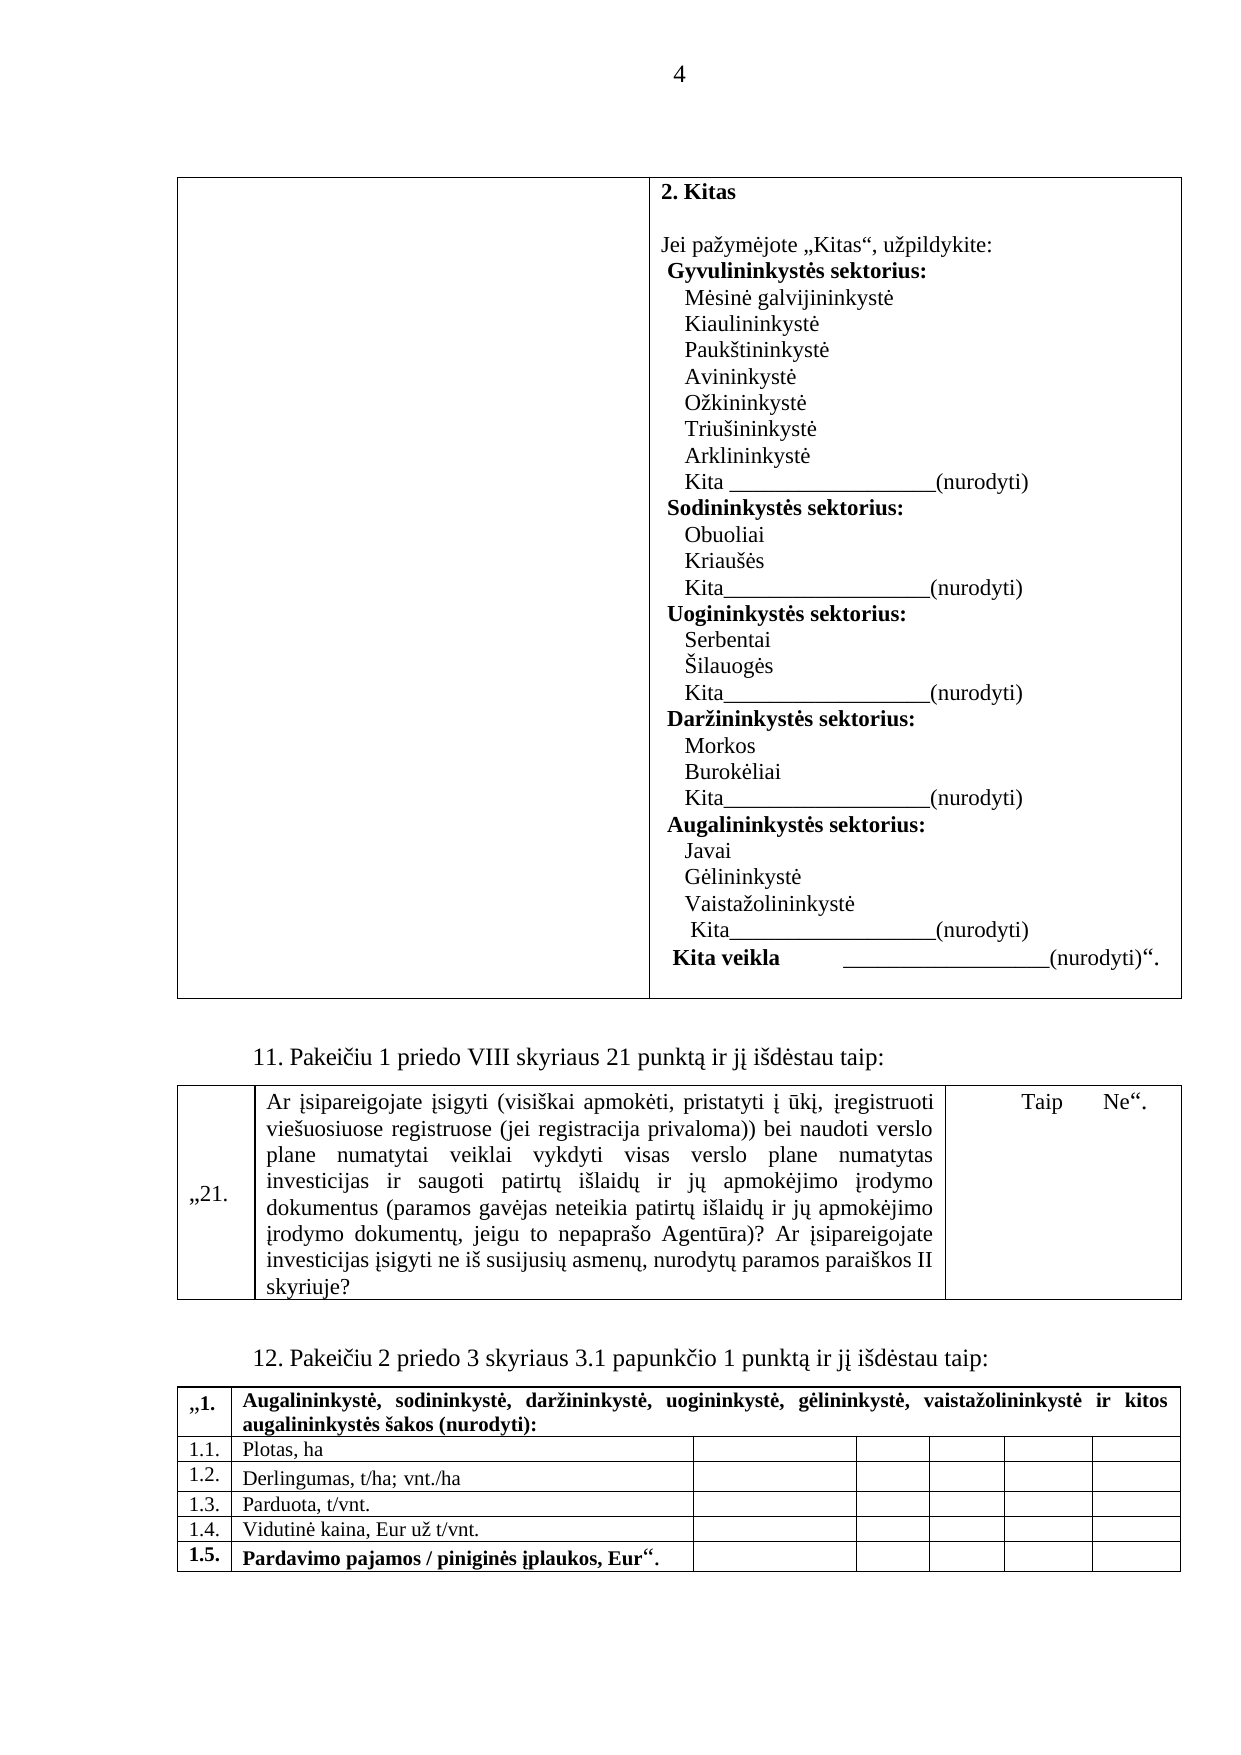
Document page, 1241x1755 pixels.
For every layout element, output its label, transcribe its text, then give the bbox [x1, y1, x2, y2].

text 12. Pakeičiu 2 priedo 3 skyriaus 3.1 papunkčio 1 punktą ir jį išdėstau taip: [177, 1343, 1181, 1372]
table_cell 1.2. [178, 1462, 231, 1491]
table_cell [857, 1462, 929, 1491]
table_header [178, 178, 649, 998]
table_header Augalininkystė, sodininkystė, daržininkystė, uogininkystė, gėlininkystė, vaistažolininkystė ir kitos augalininkystės šakos (nurodyti): [232, 1388, 1180, 1436]
table_cell [694, 1492, 856, 1516]
table_cell [1005, 1492, 1092, 1516]
table_cell [694, 1462, 856, 1491]
table_cell 1.5. [178, 1542, 231, 1571]
table_cell [1093, 1437, 1180, 1461]
table_cell [1093, 1542, 1180, 1571]
table_cell [930, 1517, 1004, 1541]
table_cell [857, 1542, 929, 1571]
table_cell [1005, 1542, 1092, 1571]
table_cell [930, 1437, 1004, 1461]
table_cell Pardavimo pajamos / piniginės įplaukos, Eur“. [232, 1542, 693, 1571]
table_header Ar įsipareigojate įsigyti (visiškai apmokėti, pristatyti į ūkį, įregistruoti viešuosiuose registruose (jei registracija privaloma)) bei naudoti verslo plane numatytai veiklai vykdyti visas verslo plane numatytas investicijas ir saugoti patirtų išlaidų ir jų apmokėjimo įrodymo dokumentus (paramos gavėjas neteikia patirtų išlaidų ir jų apmokėjimo įrodymo dokumentų, jeigu to nepaprašo Agentūra)? Ar įsipareigojate investicijas įsigyti ne iš susijusių asmenų, nurodytų paramos paraiškos II skyriuje? [256, 1086, 945, 1299]
table_cell Plotas, ha [232, 1437, 693, 1461]
table_cell [1093, 1492, 1180, 1516]
table_cell [857, 1492, 929, 1516]
table_cell [930, 1492, 1004, 1516]
table_cell [1005, 1437, 1092, 1461]
table_cell [694, 1542, 856, 1571]
table_cell Derlingumas, t/ha; vnt./ha [232, 1462, 693, 1491]
table_header Taip Ne“. [946, 1086, 1181, 1299]
table_cell [930, 1542, 1004, 1571]
table_cell [930, 1462, 1004, 1491]
table_cell 1.1. [178, 1437, 231, 1461]
table_header „1. [178, 1388, 231, 1436]
table_cell [857, 1517, 929, 1541]
table_cell [1093, 1517, 1180, 1541]
table_header „21. [178, 1086, 254, 1299]
table_cell [694, 1517, 856, 1541]
table_cell [1093, 1462, 1180, 1491]
table_cell [1005, 1517, 1092, 1541]
table_cell 1.4. [178, 1517, 231, 1541]
table_cell 1.3. [178, 1492, 231, 1516]
table_cell [1005, 1462, 1092, 1491]
table_cell [857, 1437, 929, 1461]
table_cell [694, 1437, 856, 1461]
table_header 2. Kitas Jei pažymėjote „Kitas“, užpildykite: Gyvulininkystės sektorius:  Mėsinė galvijininkystė  Kiaulininkystė  Paukštininkystė  Avininkystė  Ožkininkystė  Triušininkystė  Arklininkystė  Kita __________________(nurodyti) Sodininkystės sektorius:  Obuoliai  Kriaušės  Kita__________________(nurodyti) Uogininkystės sektorius:  Serbentai  Šilauogės  Kita__________________(nurodyti) Daržininkystės sektorius:  Morkos  Burokėliai  Kita__________________(nurodyti) Augalininkystės sektorius:  Javai  Gėlininkystė  Vaistažolininkystė  Kita__________________(nurodyti) Kita veikla __________________(nurodyti)“. [650, 178, 1181, 998]
text 11. Pakeičiu 1 priedo VIII skyriaus 21 punktą ir jį išdėstau taip: [177, 1042, 1181, 1071]
table_cell Vidutinė kaina, Eur už t/vnt. [232, 1517, 693, 1541]
table_cell Parduota, t/vnt. [232, 1492, 693, 1516]
